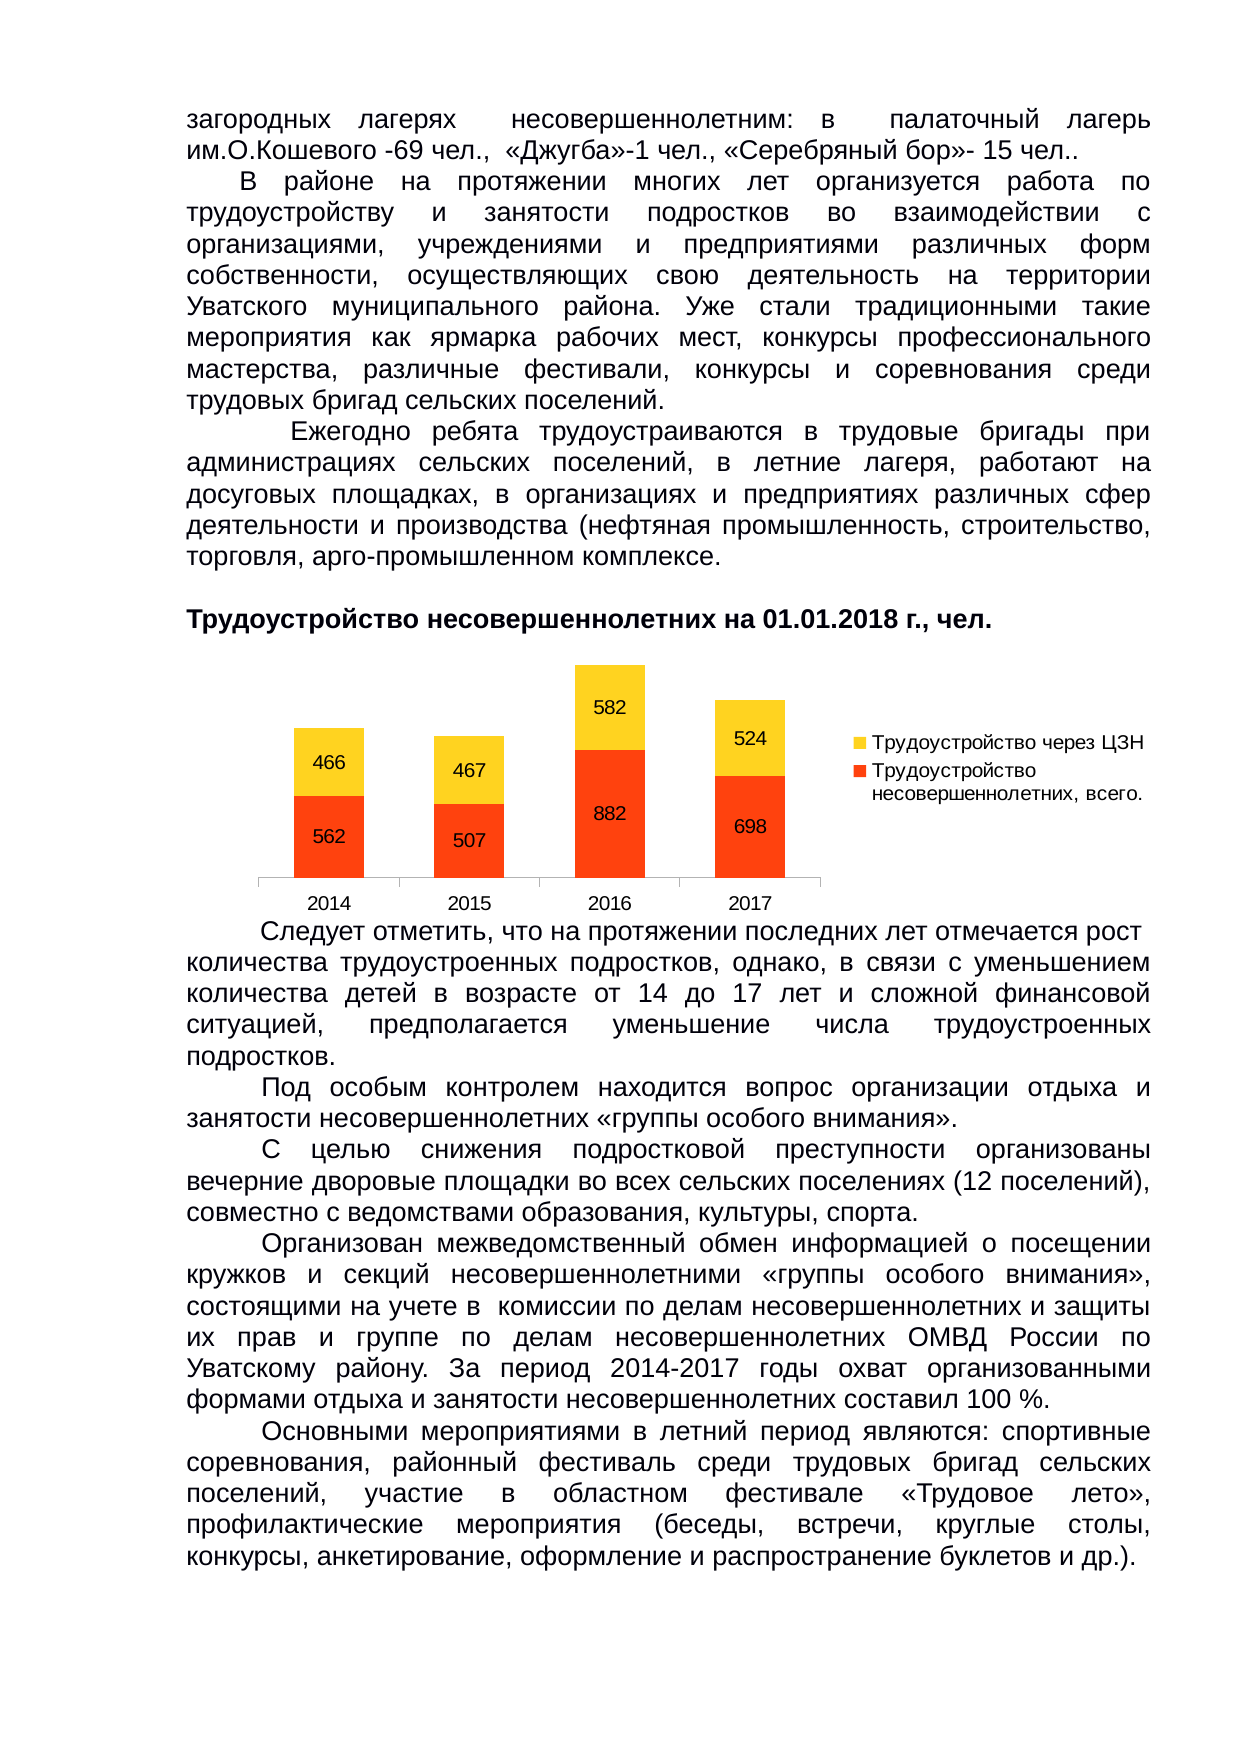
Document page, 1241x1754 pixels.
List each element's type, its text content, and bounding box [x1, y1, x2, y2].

text Под особым контролем находится вопрос организации отдыха и занятости несовершеннолетних «группы особого внимания». [186, 1071, 1152, 1133]
text количества трудоустроенных подростков, однако, в связи с уменьшением количества детей в возрасте от 14 до 17 лет и сложной финансовой ситуацией, предполагается уменьшение числа трудоустроенных подростков. [186, 946, 1152, 1071]
text загородных лагерях несовершеннолетним: в палаточный лагерь им.О.Кошевого -69 чел., «Джугба»-1 чел., «Серебряный бор»- 15 чел.. [186, 103, 1152, 165]
text Основными мероприятиями в летний период являются: спортивные соревнования, районный фестиваль среди трудовых бригад сельских поселений, участие в областном фестивале «Трудовое лето», профилактические мероприятия (беседы, встречи, круглые столы, конкурсы, анкетирование, оформление и распространение буклетов и др.). [186, 1415, 1152, 1571]
text Трудоустройство несовершеннолетних на 01.01.2018 г., чел. [186, 603, 1152, 634]
text Ежегодно ребята трудоустраиваются в трудовые бригады при администрациях сельских поселений, в летние лагеря, работают на досуговых площадках, в организациях и предприятиях различных сфер деятельности и производства (нефтяная промышленность, строительство, торговля, арго-промышленном комплексе. [186, 415, 1152, 571]
text Следует отметить, что на протяжении последних лет отмечается рост [186, 634, 1152, 946]
text В районе на протяжении многих лет организуется работа по трудоустройству и занятости подростков во взаимодействии с организациями, учреждениями и предприятиями различных форм собственности, осуществляющих свою деятельность на территории Уватского муниципального района. Уже стали традиционными такие мероприятия как ярмарка рабочих мест, конкурсы профессионального мастерства, различные фестивали, конкурсы и соревнования среди трудовых бригад сельских поселений. [186, 165, 1152, 415]
text С целью снижения подростковой преступности организованы вечерние дворовые площадки во всех сельских поселениях (12 поселений), совместно с ведомствами образования, культуры, спорта. [186, 1133, 1152, 1227]
text Организован межведомственный обмен информацией о посещении кружков и секций несовершеннолетними «группы особого внимания», состоящими на учете в комиссии по делам несовершеннолетних и защиты их прав и группе по делам несовершеннолетних ОМВД России по Уватскому району. За период 2014-2017 годы охват организованными формами отдыха и занятости несовершеннолетних составил 100 %. [186, 1227, 1152, 1415]
